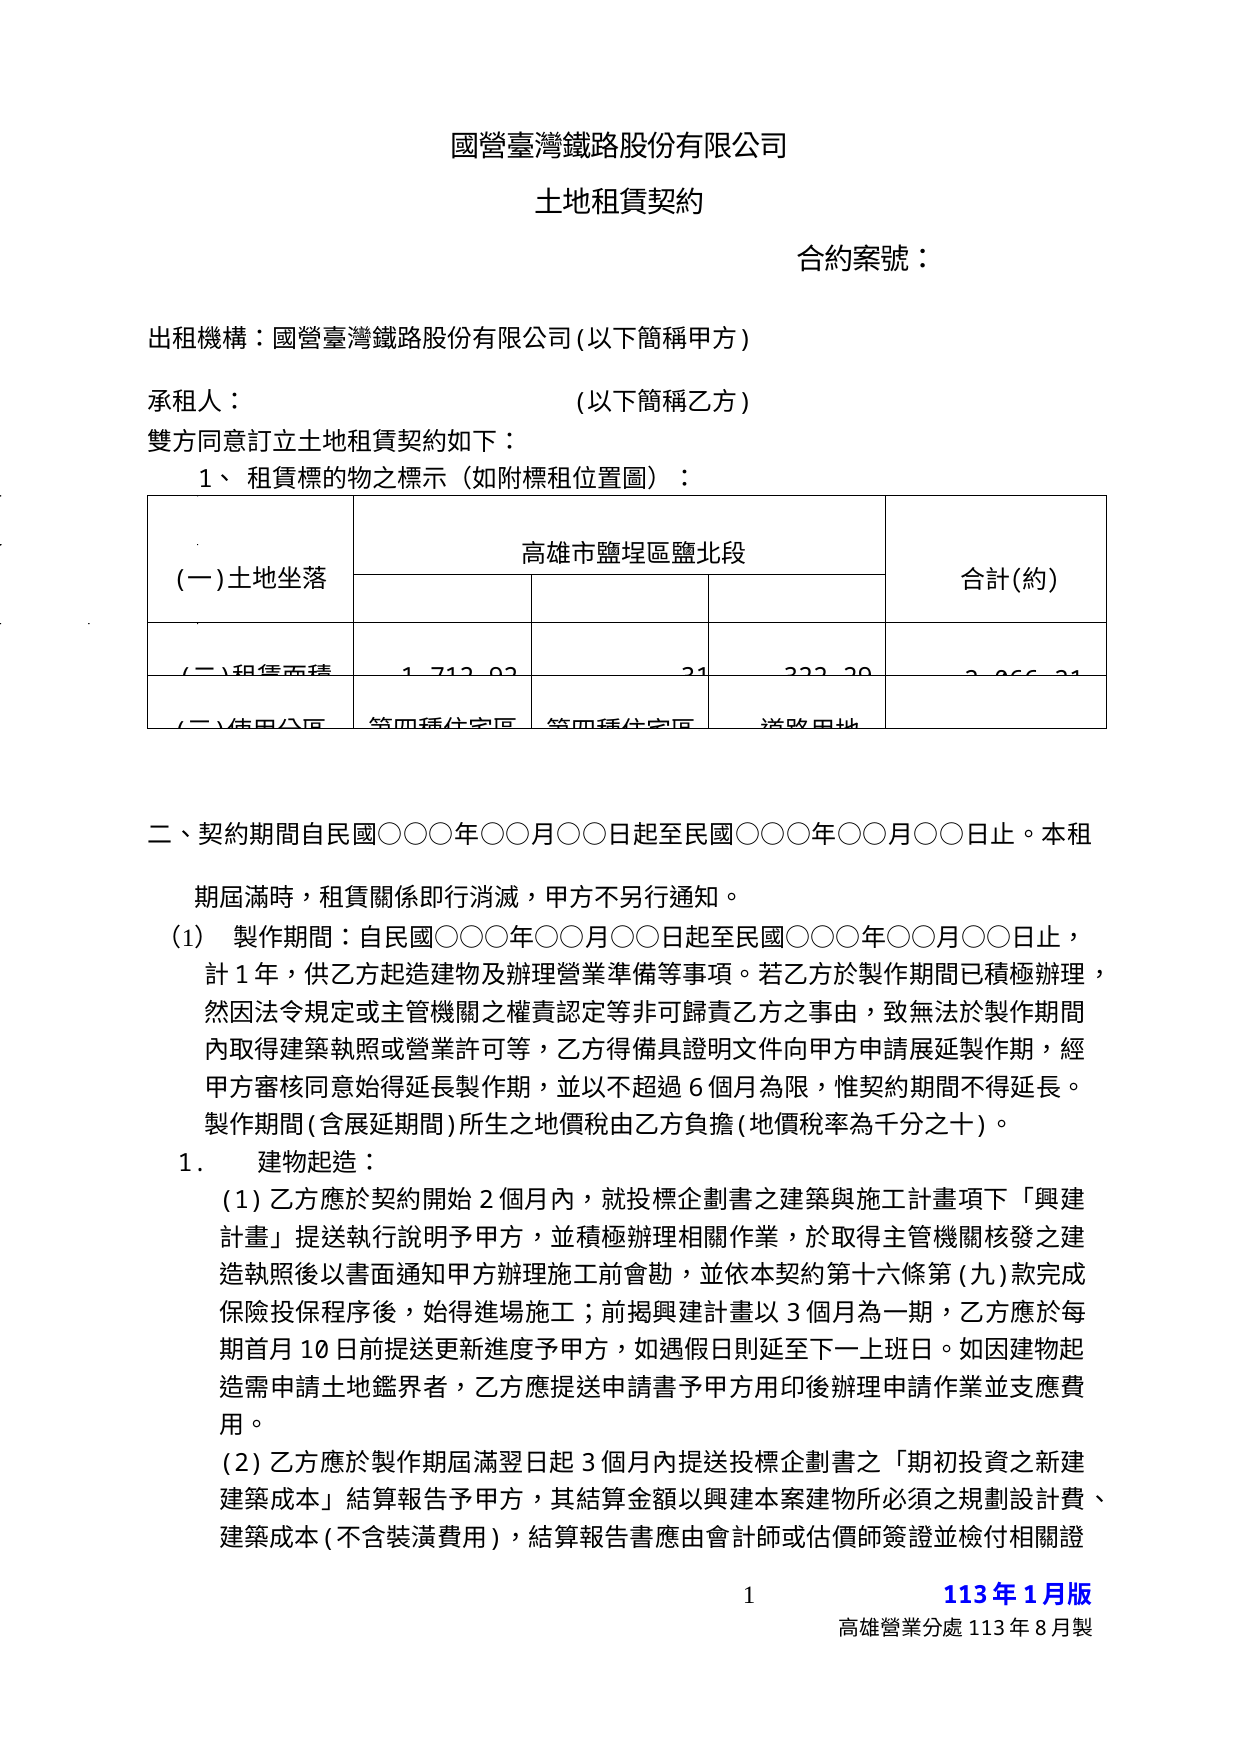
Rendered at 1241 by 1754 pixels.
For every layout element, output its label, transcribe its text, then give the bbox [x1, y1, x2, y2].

text 承租人： (以下簡稱乙方) [148, 358, 1092, 420]
table_cell 369-3部分 [709, 575, 885, 622]
table_cell [886, 676, 1106, 728]
list 乙方應於契約開始2個月內，就投標企劃書之建築與施工計畫項下「興建計畫」提送執行說明予甲方，並積極辦理相關作業，於取得主管機關核發之建造執照後以書面通知甲方辦理施工前會勘，並依本契約第十六條第(九)款完成保險投保程序後，始得進場施工；前揭興建計畫以3個月為一期，乙方應於每期首月10日前提送更新進度予甲方，如遇假日則延至下一上班日。如因建物起造需申請土地鑑界者，乙方應提送申請書予甲方用印後辦理申請作業並支應費用。 [219, 1179, 1087, 1441]
text 雙方同意訂立土地租賃契約如下： [148, 420, 1087, 458]
table_cell 322.29 [709, 623, 885, 675]
text 合約案號： [147, 239, 1092, 277]
table_header (一)土地坐落 [148, 496, 353, 622]
table_cell 第四種住宅區 [532, 676, 708, 728]
list 製作期間：自民國○○○年○○月○○日起至民國○○○年○○月○○日止，計1年，供乙方起造建物及辦理營業準備等事項。若乙方於製作期間已積極辦理，然因法令規定或主管機關之權責認定等非可歸責乙方之事由，致無法於製作期間內取得建築執照或營業許可等，乙方得備具證明文件向甲方申請展延製作期，經甲方審核同意始得延長製作期，並以不超過6個月為限，惟契約期間不得延長。製作期間(含展延期間)所生之地價稅由乙方負擔(地價稅率為千分之十)。 [157, 916, 1087, 1141]
text 出租機構：國營臺灣鐵路股份有限公司(以下簡稱甲方) [148, 295, 1092, 358]
table_header 高雄市鹽埕區鹽北段 [354, 496, 885, 574]
table_cell 道路用地 [709, 676, 885, 728]
list 租賃標的物之標示（如附標租位置圖）： [198, 458, 1087, 495]
table_cell 369 [354, 575, 531, 622]
table_cell 1,712.92 [354, 623, 531, 675]
list 乙方應於製作期屆滿翌日起3個月內提送投標企劃書之「期初投資之新建建築成本」結算報告予甲方，其結算金額以興建本案建物所必須之規劃設計費、建築成本(不含裝潢費用)，結算報告書應由會計師或估價師簽證並檢付相關證明文件。如結算金額低於乙方投標企劃書之投標金額項下『投標承諾投資金額』者，乙方應於甲方通知之期限內，提出差額部分之後續投資項目計劃，於經甲方審查同意後執行之。如乙方未於期限內提出執行計畫，或已提出經甲方同意之執行計畫因故無法執行時，甲方得要求乙方就差額部分，限期匯款繳納至甲方指定帳戶。乙方所提之後續投資項目計畫於執行前，甲方得隨時通知乙方修正之，並得指定後續優先投資項目，甲方並得自行擬定差額部分之後續投資項目計畫交由乙方執行，乙方不得拒絕。 [219, 1441, 1087, 1554]
table_cell 第四種住宅區 [354, 676, 531, 728]
text 土地租賃契約 [147, 183, 1092, 220]
table_cell (二)租賃面積m2 2 [148, 623, 353, 675]
table_cell 372 [532, 575, 708, 622]
table_cell 31 [532, 623, 708, 675]
table_cell 2,066.21 [886, 623, 1106, 675]
text 國營臺灣鐵路股份有限公司 [147, 127, 1092, 164]
table_header 合計(約) [886, 496, 1106, 622]
text 二、契約期間自民國○○○年○○月○○日起至民國○○○年○○月○○日止。本租期屆滿時，租賃關係即行消滅，甲方不另行通知。 [148, 791, 1092, 916]
list 建物起造： [177, 1141, 1087, 1179]
table_cell (三)使用分區 [148, 676, 353, 728]
